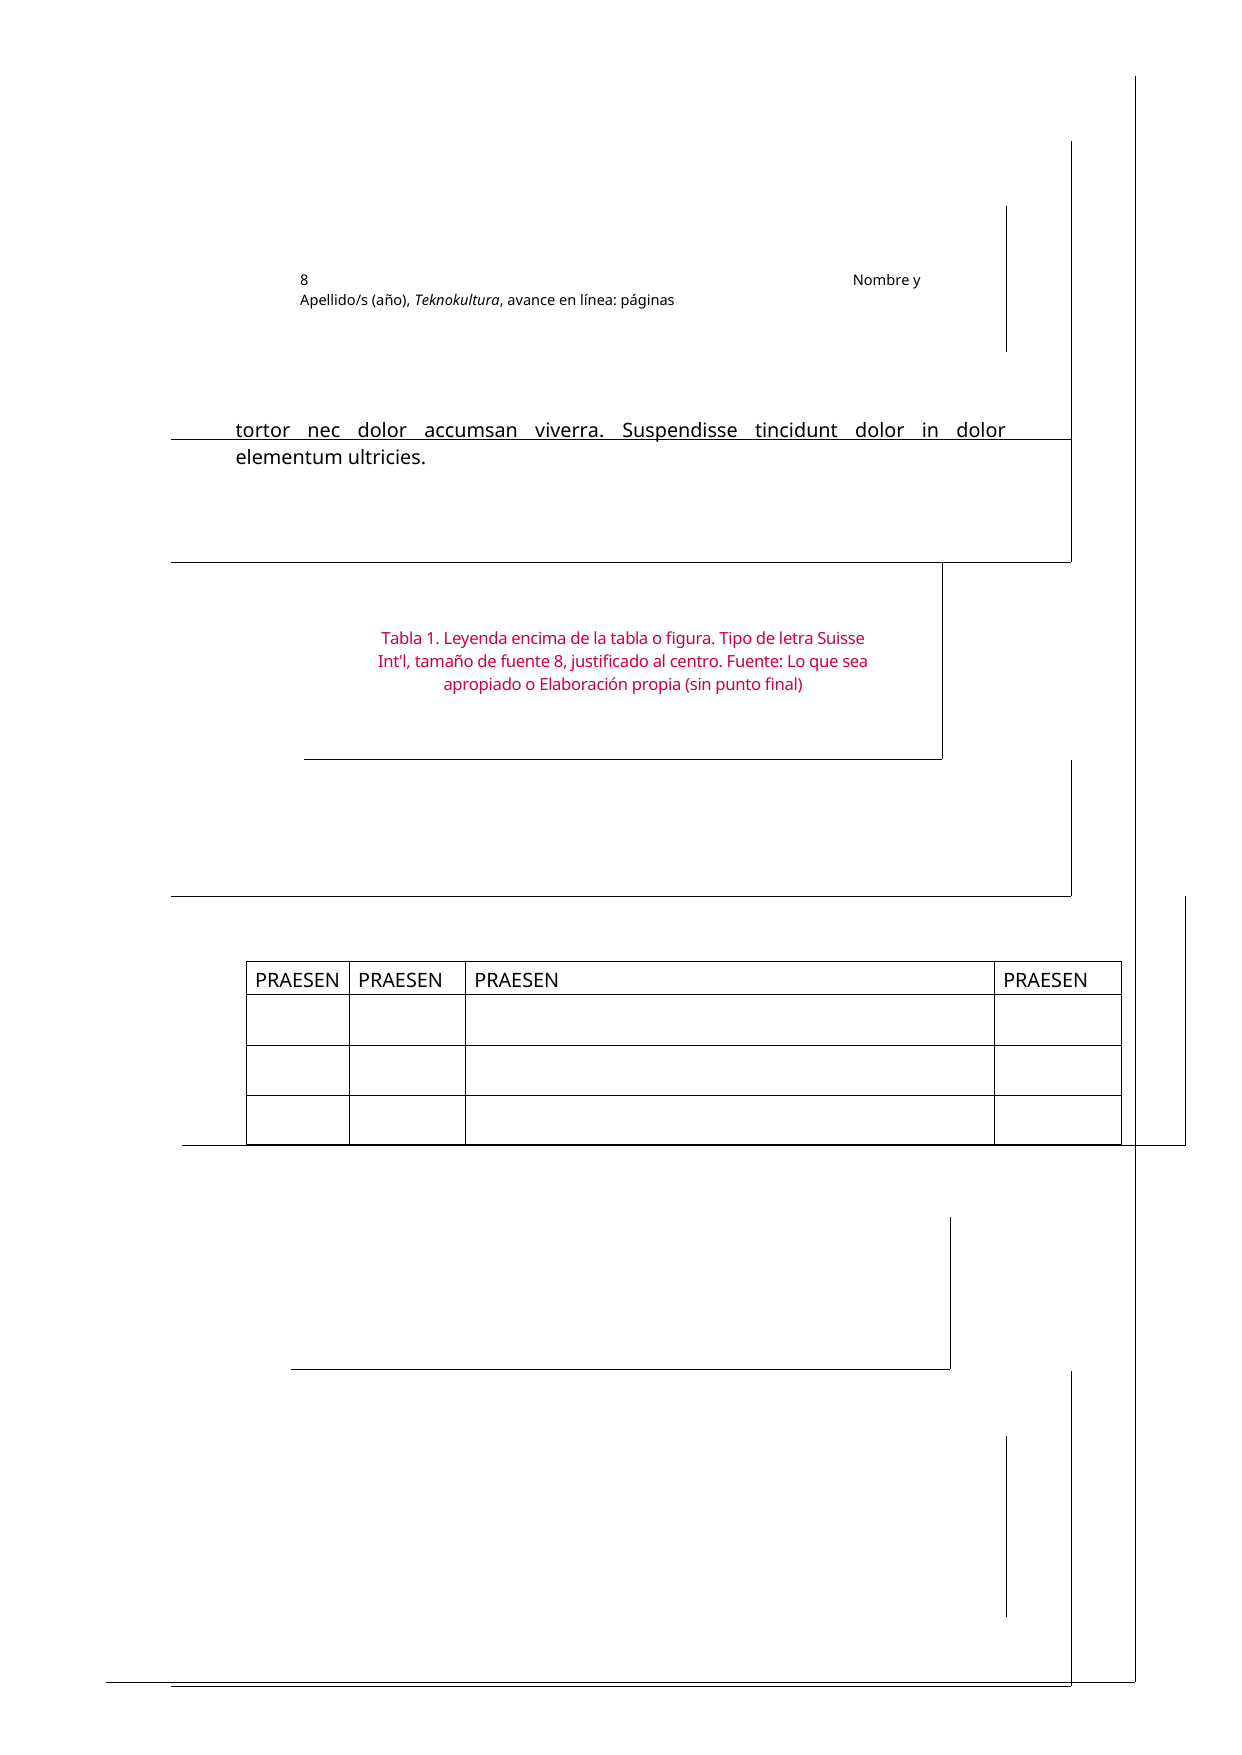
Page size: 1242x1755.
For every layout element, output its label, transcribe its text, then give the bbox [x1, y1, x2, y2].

table_cell [247, 995, 349, 1045]
table_cell [350, 995, 465, 1045]
table_cell [350, 1096, 465, 1144]
table_header PRAESEN [466, 962, 994, 994]
text Tabla 1. Leyenda encima de la tabla o figura. Tipo de letra Suisse Int'l, tamaño de fuente 8, justificado al centro. Fuente: Lo que sea apropiado o Elaboración propia (sin punto final) [304, 562, 942, 759]
table_cell [466, 1096, 994, 1144]
table_header PRAESEN [350, 962, 465, 994]
table_cell [995, 995, 1121, 1045]
table_cell [466, 995, 994, 1045]
table_cell [995, 1096, 1121, 1144]
text tortor nec dolor accumsan viverra. Suspendisse tincidunt dolor in dolor elementum ultricies. [171, 352, 1071, 470]
table_cell [995, 1046, 1121, 1095]
table_cell [466, 1046, 994, 1095]
table_cell [247, 1046, 349, 1095]
table_cell [350, 1046, 465, 1095]
table_header PRAESEN [995, 962, 1121, 994]
table_cell [247, 1096, 349, 1144]
table_header PRAESEN [247, 962, 349, 994]
